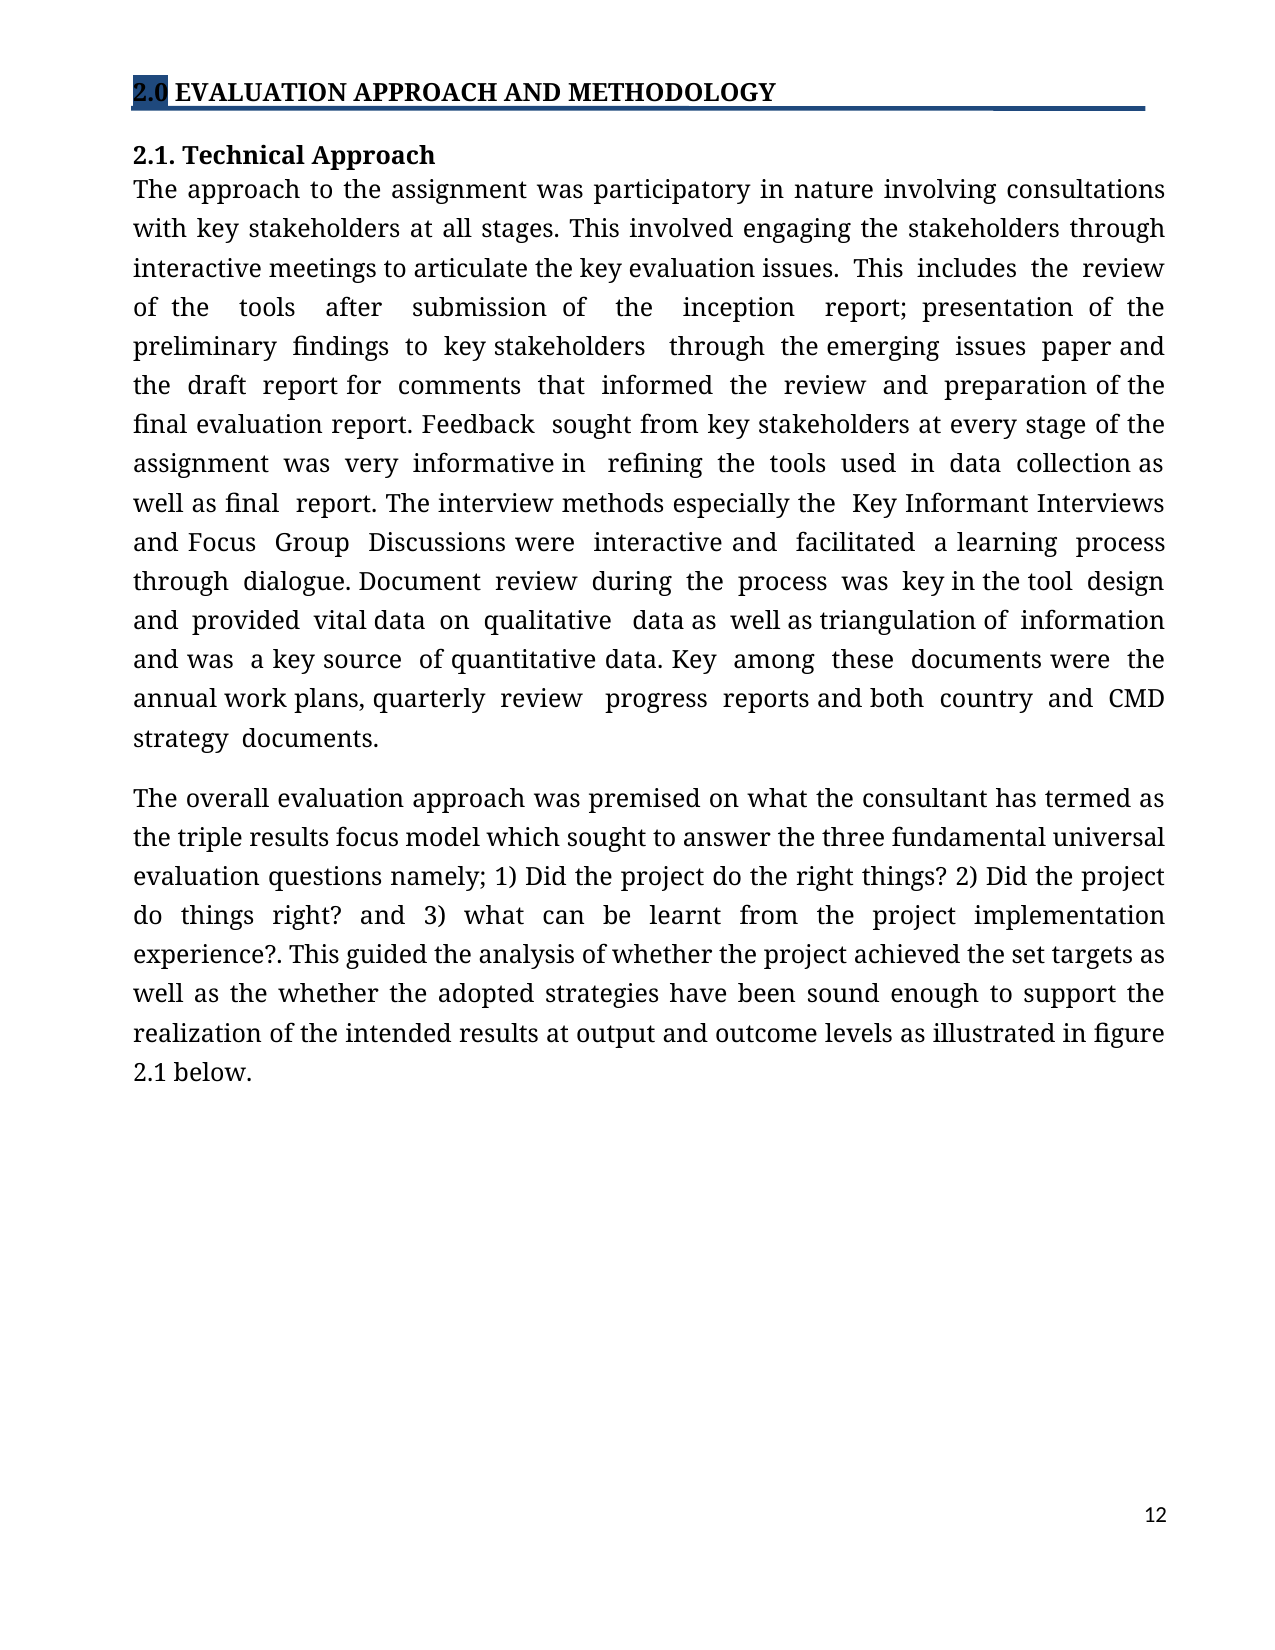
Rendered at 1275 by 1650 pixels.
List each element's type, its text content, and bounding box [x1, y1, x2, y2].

text The approach to the assignment was participatory in nature involving consultations with key stakeholders at all stages. This involved engaging the stakeholders through interactive meetings to articulate the key evaluation issues. This includes the review of the tools after submission of the inception report; presentation of the preliminary findings to key stakeholders through the emerging issues paper and the draft report for comments that informed the review and preparation of the final evaluation report. Feedback sought from key stakeholders at every stage of the assignment was very informative in refining the tools used in data collection as well as final report. The interview methods especially the Key Informant Interviews and Focus Group Discussions were interactive and facilitated a learning process through dialogue. Document review during the process was key in the tool design and provided vital data on qualitative data as well as triangulation of information and was a key source of quantitative data. Key among these documents were the annual work plans, quarterly review progress reports and both country and CMD strategy documents. [133, 172, 1167, 754]
subtitle 2.0 EVALUATION APPROACH AND METHODOLOGY [133, 75, 1167, 109]
text The overall evaluation approach was premised on what the consultant has termed as the triple results focus model which sought to answer the three fundamental universal evaluation questions namely; 1) Did the project do the right things? 2) Did the project do things right? and 3) what can be learnt from the project implementation experience?. This guided the analysis of whether the project achieved the set targets as well as the whether the adopted strategies have been sound enough to support the realization of the intended results at output and outcome levels as illustrated in figure 2.1 below. [133, 780, 1167, 1088]
subtitle 2.1. Technical Approach [133, 138, 1167, 172]
